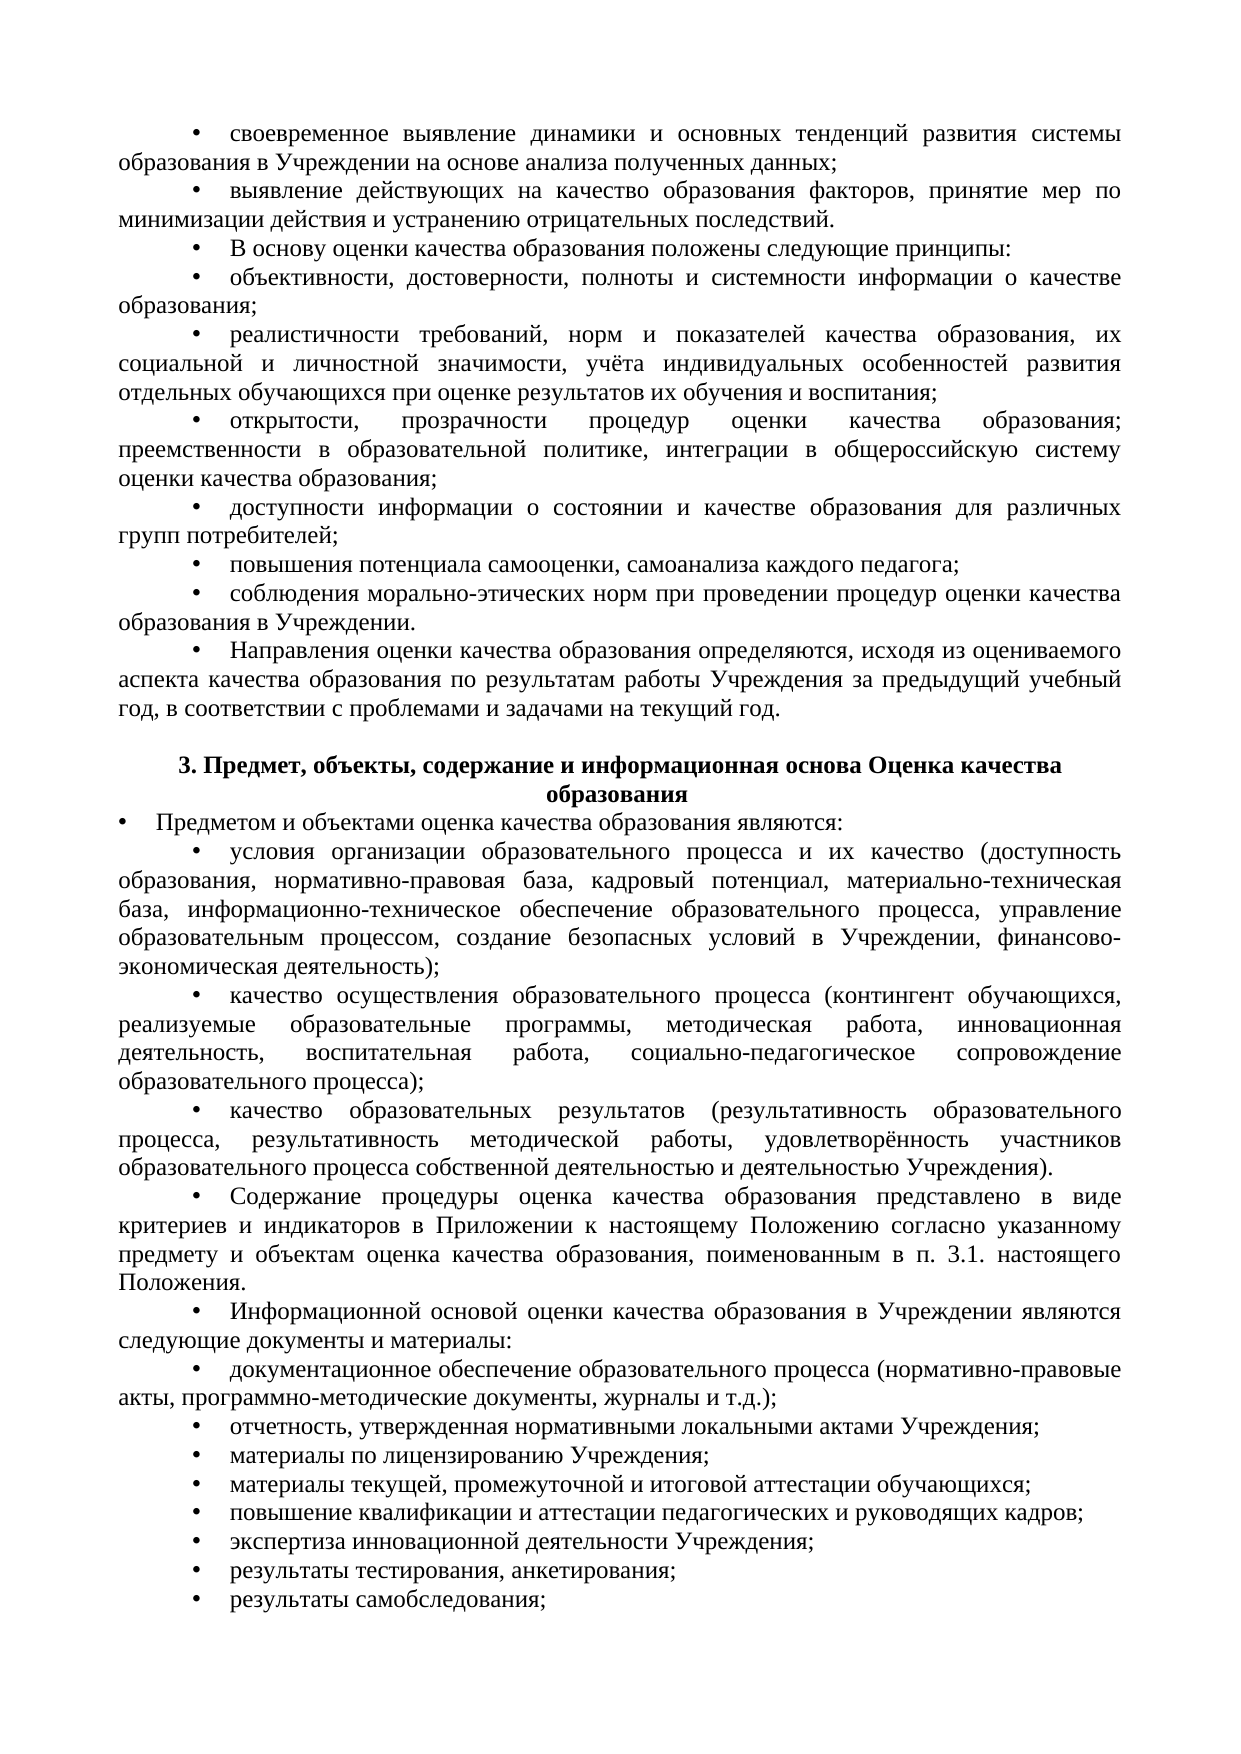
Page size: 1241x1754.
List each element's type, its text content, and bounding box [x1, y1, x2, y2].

list результаты самобследования; [81, 1584, 1122, 1612]
list открытости, прозрачности процедур оценки качества образования; преемственности в образовательной политике, интеграции в общероссийскую систему оценки качества образования; [81, 406, 1122, 492]
list документационное обеспечение образовательного процесса (нормативно-правовые акты, программно-методические документы, журналы и т.д.); [81, 1354, 1122, 1411]
list экспертиза инновационной деятельности Учреждения; [81, 1526, 1122, 1555]
list материалы текущей, промежуточной и итоговой аттестации обучающихся; [81, 1469, 1122, 1497]
list реалистичности требований, норм и показателей качества образования, их социальной и личностной значимости, учёта индивидуальных особенностей развития отдельных обучающихся при оценке результатов их обучения и воспитания; [81, 319, 1122, 406]
list результаты тестирования, анкетирования; [81, 1555, 1122, 1584]
list условия организации образовательного процесса и их качество (доступность образования, нормативно-правовая база, кадровый потенциал, материально-техническая база, информационно-техническое обеспечение образовательного процесса, управление образовательным процессом, создание безопасных условий в Учреждении, финансово-экономическая деятельность); [81, 836, 1122, 980]
list Информационной основой оценки качества образования в Учреждении являются следующие документы и материалы: [81, 1296, 1122, 1354]
list доступности информации о состоянии и качестве образования для различных групп потребителей; [81, 492, 1122, 549]
list объективности, достоверности, полноты и системности информации о качестве образования; [81, 262, 1122, 319]
list Содержание процедуры оценка качества образования представлено в виде критериев и индикаторов в Приложении к настоящему Положению согласно указанному предмету и объектам оценка качества образования, поименованным в п. 3.1. настоящего Положения. [81, 1181, 1122, 1296]
list качество образовательных результатов (результативность образовательного процесса, результативность методической работы, удовлетворённость участников образовательного процесса собственной деятельностью и деятельностью Учреждения). [81, 1095, 1122, 1181]
list выявление действующих на качество образования факторов, принятие мер по минимизации действия и устранению отрицательных последствий. [81, 176, 1122, 233]
list повышения потенциала самооценки, самоанализа каждого педагога; [81, 549, 1122, 578]
list качество осуществления образовательного процесса (контингент обучающихся, реализуемые образовательные программы, методическая работа, инновационная деятельность, воспитательная работа, социально-педагогическое сопровождение образовательного процесса); [81, 980, 1122, 1095]
list Направления оценки качества образования определяются, исходя из оцениваемого аспекта качества образования по результатам работы Учреждения за предыдущий учебный год, в соответствии с проблемами и задачами на текущий год. [81, 636, 1122, 722]
list повышение квалификации и аттестации педагогических и руководящих кадров; [81, 1497, 1122, 1526]
list отчетность, утвержденная нормативными локальными актами Учреждения; [81, 1411, 1122, 1440]
list материалы по лицензированию Учреждения; [81, 1440, 1122, 1469]
list Предметом и объектами оценка качества образования являются: [81, 807, 1122, 836]
list соблюдения морально-этических норм при проведении процедур оценки качества образования в Учреждении. [81, 578, 1122, 636]
list своевременное выявление динамики и основных тенденций развития системы образования в Учреждении на основе анализа полученных данных; [81, 118, 1122, 176]
text 3. Предмет, объекты, содержание и информационная основа Оценка качества образования [118, 750, 1122, 807]
list В основу оценки качества образования положены следующие принципы: [81, 233, 1122, 262]
